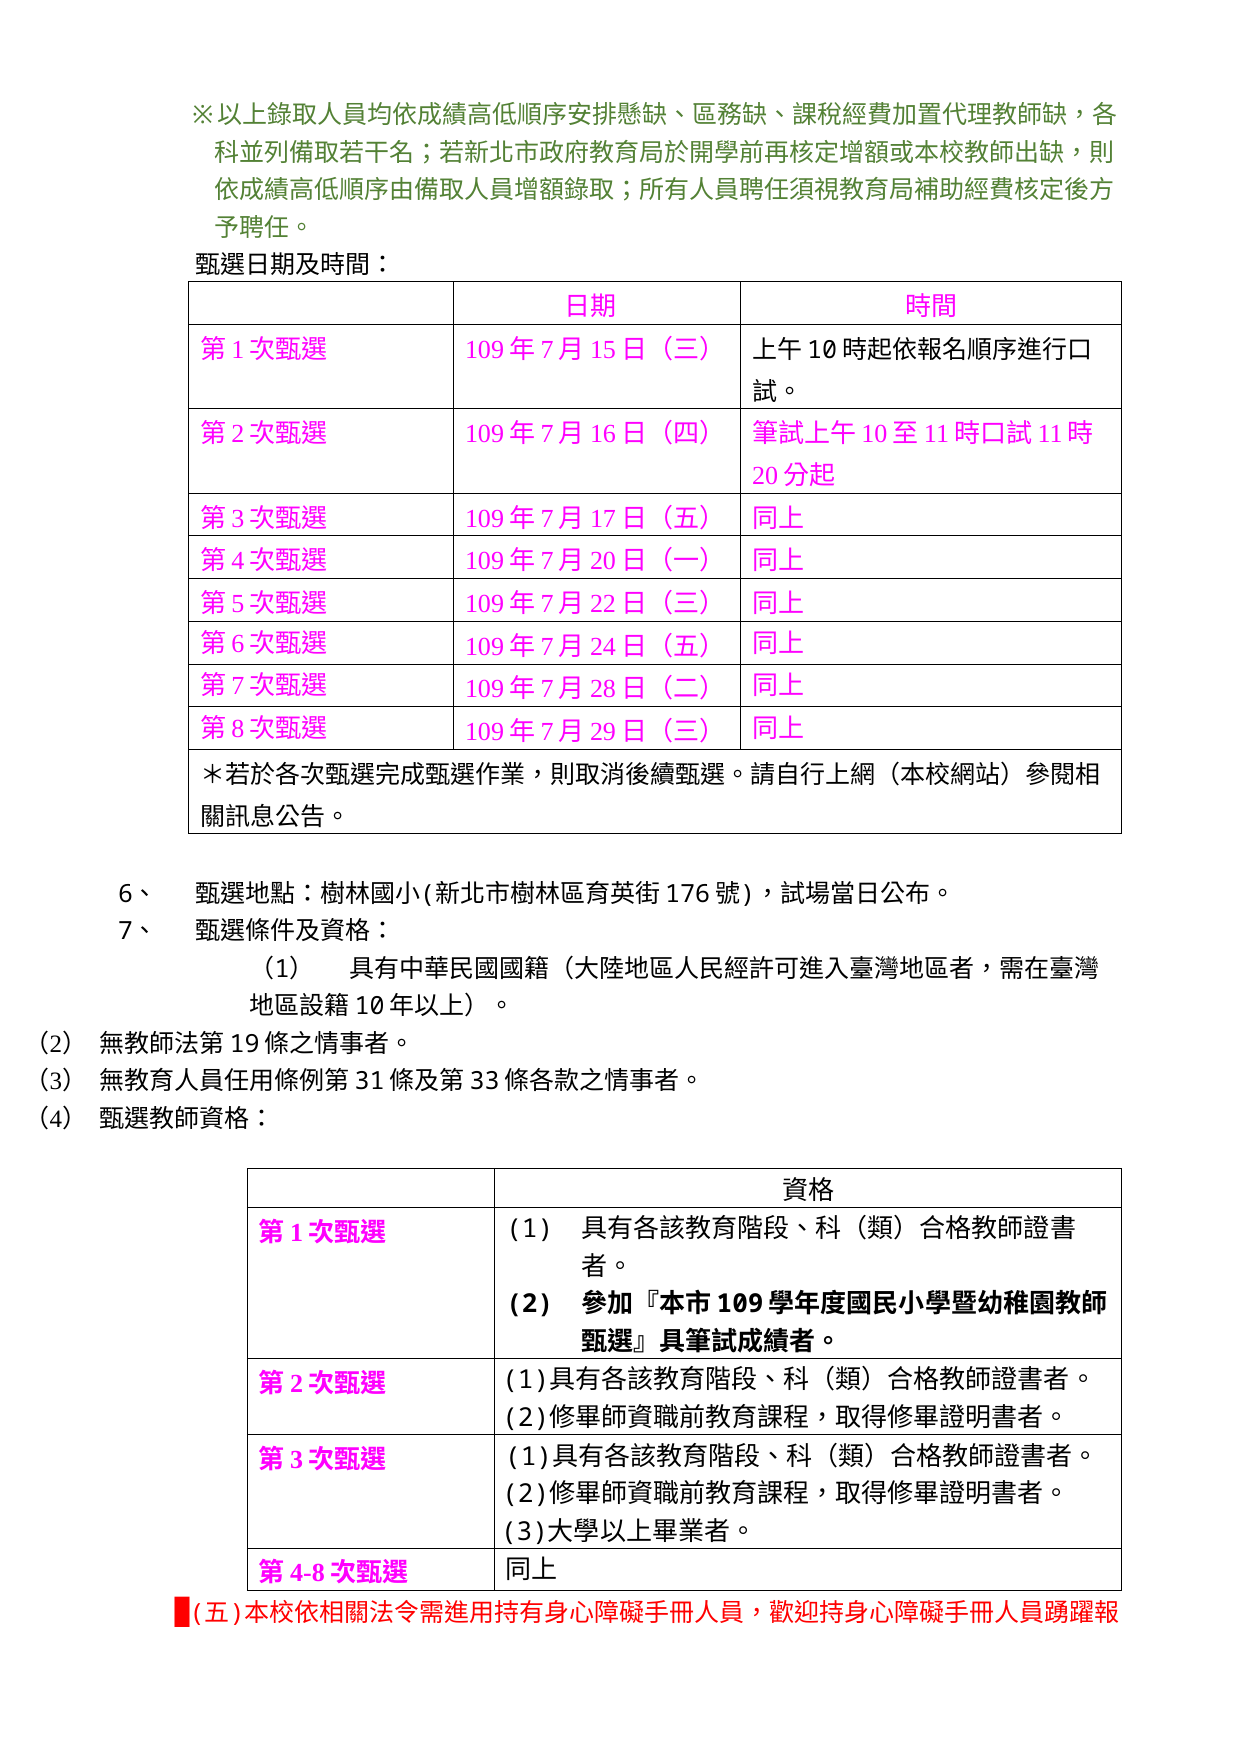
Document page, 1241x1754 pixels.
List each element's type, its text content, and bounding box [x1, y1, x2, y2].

table_cell 第2次甄選 [189, 409, 453, 493]
table_cell ＊若於各次甄選完成甄選作業，則取消後續甄選。請自行上網（本校網站）參閱相關訊息公告。 [189, 750, 1121, 833]
list 無教育人員任用條例第31條及第33條各款之情事者。 [24, 1059, 1122, 1097]
table_cell 同上 [741, 536, 1121, 578]
table_cell 同上 [741, 494, 1121, 535]
table_cell (1)具有各該教育階段、科（類）合格教師證書者。 (2)修畢師資職前教育課程，取得修畢證明書者。 [495, 1359, 1121, 1434]
text ※以上錄取人員均依成績高低順序安排懸缺、區務缺、課稅經費加置代理教師缺，各科並列備取若干名；若新北市政府教育局於開學前再核定增額或本校教師出缺，則依成績高低順序由備取人員增額錄取；所有人員聘任須視教育局補助經費核定後方予聘任。 [188, 94, 1122, 244]
table_cell 第3次甄選 [189, 494, 453, 535]
table_cell 第4-8次甄選 [248, 1549, 494, 1590]
table_cell 同上 [741, 707, 1121, 749]
table_cell 109年7月15日（三） [454, 325, 740, 408]
table_cell 109年7月28日（二） [454, 665, 740, 706]
list 甄選地點：樹林國小(新北市樹林區育英街176號)，試場當日公布。 [118, 872, 1122, 909]
table_cell 第2次甄選 [248, 1359, 494, 1434]
list 無教師法第19條之情事者。 [24, 1022, 1122, 1059]
table_cell 第8次甄選 [189, 707, 453, 749]
table_cell 筆試上午10至11時口試11時20分起 [741, 409, 1121, 493]
table_cell 具有各該教育階段、科（類）合格教師證書者。 參加『本市109學年度國民小學暨幼稚園教師甄選』具筆試成績者。 [495, 1208, 1121, 1358]
table_cell 第1次甄選 [248, 1208, 494, 1358]
table_cell 第7次甄選 [189, 665, 453, 706]
table_cell 第1次甄選 [189, 325, 453, 408]
table_cell 同上 [741, 665, 1121, 706]
table_header 資格 [495, 1169, 1121, 1207]
table_cell 第5次甄選 [189, 579, 453, 621]
list 具有中華民國國籍（大陸地區人民經許可進入臺灣地區者，需在臺灣地區設籍10年以上）。 [249, 947, 1122, 1022]
table_cell 同上 [495, 1549, 1121, 1590]
table_cell 同上 [741, 622, 1121, 663]
table_cell (1)具有各該教育階段、科（類）合格教師證書者。 (2)修畢師資職前教育課程，取得修畢證明書者。 (3)大學以上畢業者。 [495, 1435, 1121, 1547]
text 甄選日期及時間： [195, 244, 1122, 281]
table_cell 109年7月17日（五） [454, 494, 740, 535]
table_cell 109年7月20日（一） [454, 536, 740, 578]
table_cell 第4次甄選 [189, 536, 453, 578]
table_cell 109年7月24日（五） [454, 622, 740, 663]
text █(五)本校依相關法令需進用持有身心障礙手冊人員，歡迎持身心障礙手冊人員踴躍報 [174, 1591, 1122, 1629]
table_header 日期 [454, 282, 740, 324]
list 甄選條件及資格： [118, 909, 1122, 947]
table_cell 109年7月22日（三） [454, 579, 740, 621]
table_cell 第3次甄選 [248, 1435, 494, 1547]
table_cell 第6次甄選 [189, 622, 453, 663]
list 甄選教師資格： [24, 1097, 1122, 1134]
table_header [248, 1169, 494, 1207]
table_cell 109年7月29日（三） [454, 707, 740, 749]
table_cell 同上 [741, 579, 1121, 621]
table_header 時間 [741, 282, 1121, 324]
table_cell 109年7月16日（四） [454, 409, 740, 493]
table_header [189, 282, 453, 324]
table_cell 上午10時起依報名順序進行口試。 [741, 325, 1121, 408]
